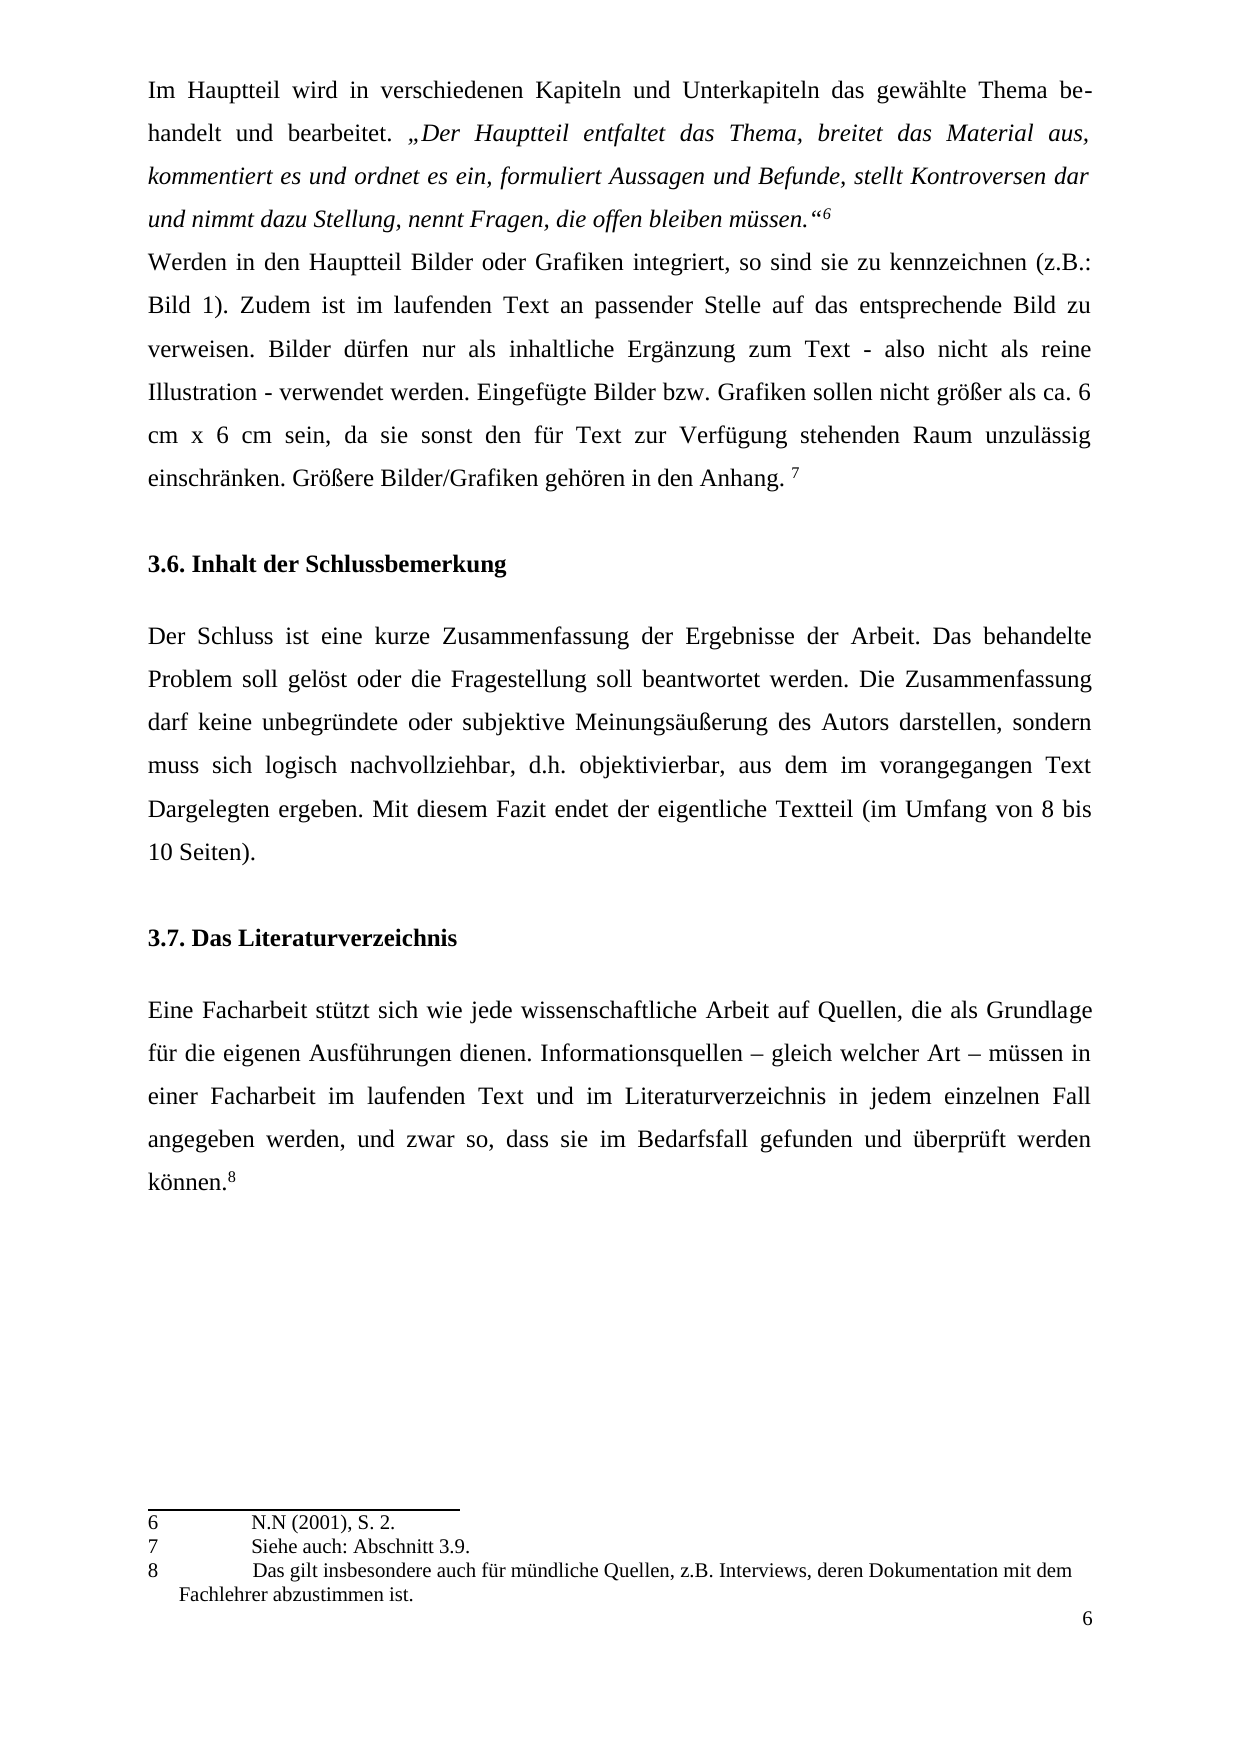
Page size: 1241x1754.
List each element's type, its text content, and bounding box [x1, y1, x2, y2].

text 3.7. Das Literaturverzeichnis [148, 923, 1092, 952]
text Das gilt insbesondere auch für mündliche Quellen, z.B. Interviews, deren Dokumentation mit dem Fachlehrer abzustimmen ist. [148, 1558, 1092, 1606]
text Der Schluss ist eine kurze Zusammenfassung der Ergebnisse der Arbeit. Das behandelte Problem soll gelöst oder die Fragestellung soll beantwortet werden. Die Zusammenfassung darf keine unbegründete oder subjektive Meinungsäußerung des Autors darstellen, sondern muss sich logisch nachvollziehbar, d.h. objektivierbar, aus dem im vorangegangen Text Dargelegten ergeben. Mit diesem Fazit endet der eigentliche Textteil (im Umfang von 8 bis 10 Seiten). [148, 621, 1092, 866]
text Siehe auch: Abschnitt 3.9. [148, 1534, 1092, 1558]
text Werden in den Hauptteil Bilder oder Grafiken integriert, so sind sie zu kennzeichnen (z.B.: Bild 1). Zudem ist im laufenden Text an passender Stelle auf das entsprechende Bild zu verweisen. Bilder dürfen nur als inhaltliche Ergänzung zum Text - also nicht als reine Illustration - verwendet werden. Eingefügte Bilder bzw. Grafiken sollen nicht größer als ca. 6 cm x 6 cm sein, da sie sonst den für Text zur Verfügung stehenden Raum unzulässig einschränken. Größere Bilder/Grafiken gehören in den Anhang. [148, 247, 1092, 492]
text 3.6. Inhalt der Schlussbemerkung [148, 549, 1092, 578]
text N.N (2001), S. 2. [148, 1510, 1092, 1534]
text Im Hauptteil wird in verschiedenen Kapiteln und Unterkapiteln das gewählte Thema be­handelt und bearbeitet. „Der Hauptteil entfaltet das Thema, breitet das Material aus, kommentiert es und ordnet es ein, formuliert Aussagen und Befunde, stellt Kontroversen dar und nimmt dazu Stellung, nennt Fragen, die offen bleiben müssen.“ [148, 75, 1092, 233]
text Eine Facharbeit stützt sich wie jede wissenschaftliche Arbeit auf Quellen, die als Grundla­ge für die eigenen Ausführungen dienen. Informationsquellen – gleich welcher Art – müssen in einer Facharbeit im laufenden Text und im Literaturverzeichnis in jedem einzelnen Fall angegeben werden, und zwar so, dass sie im Bedarfsfall gefunden und überprüft werden können. [148, 995, 1092, 1196]
